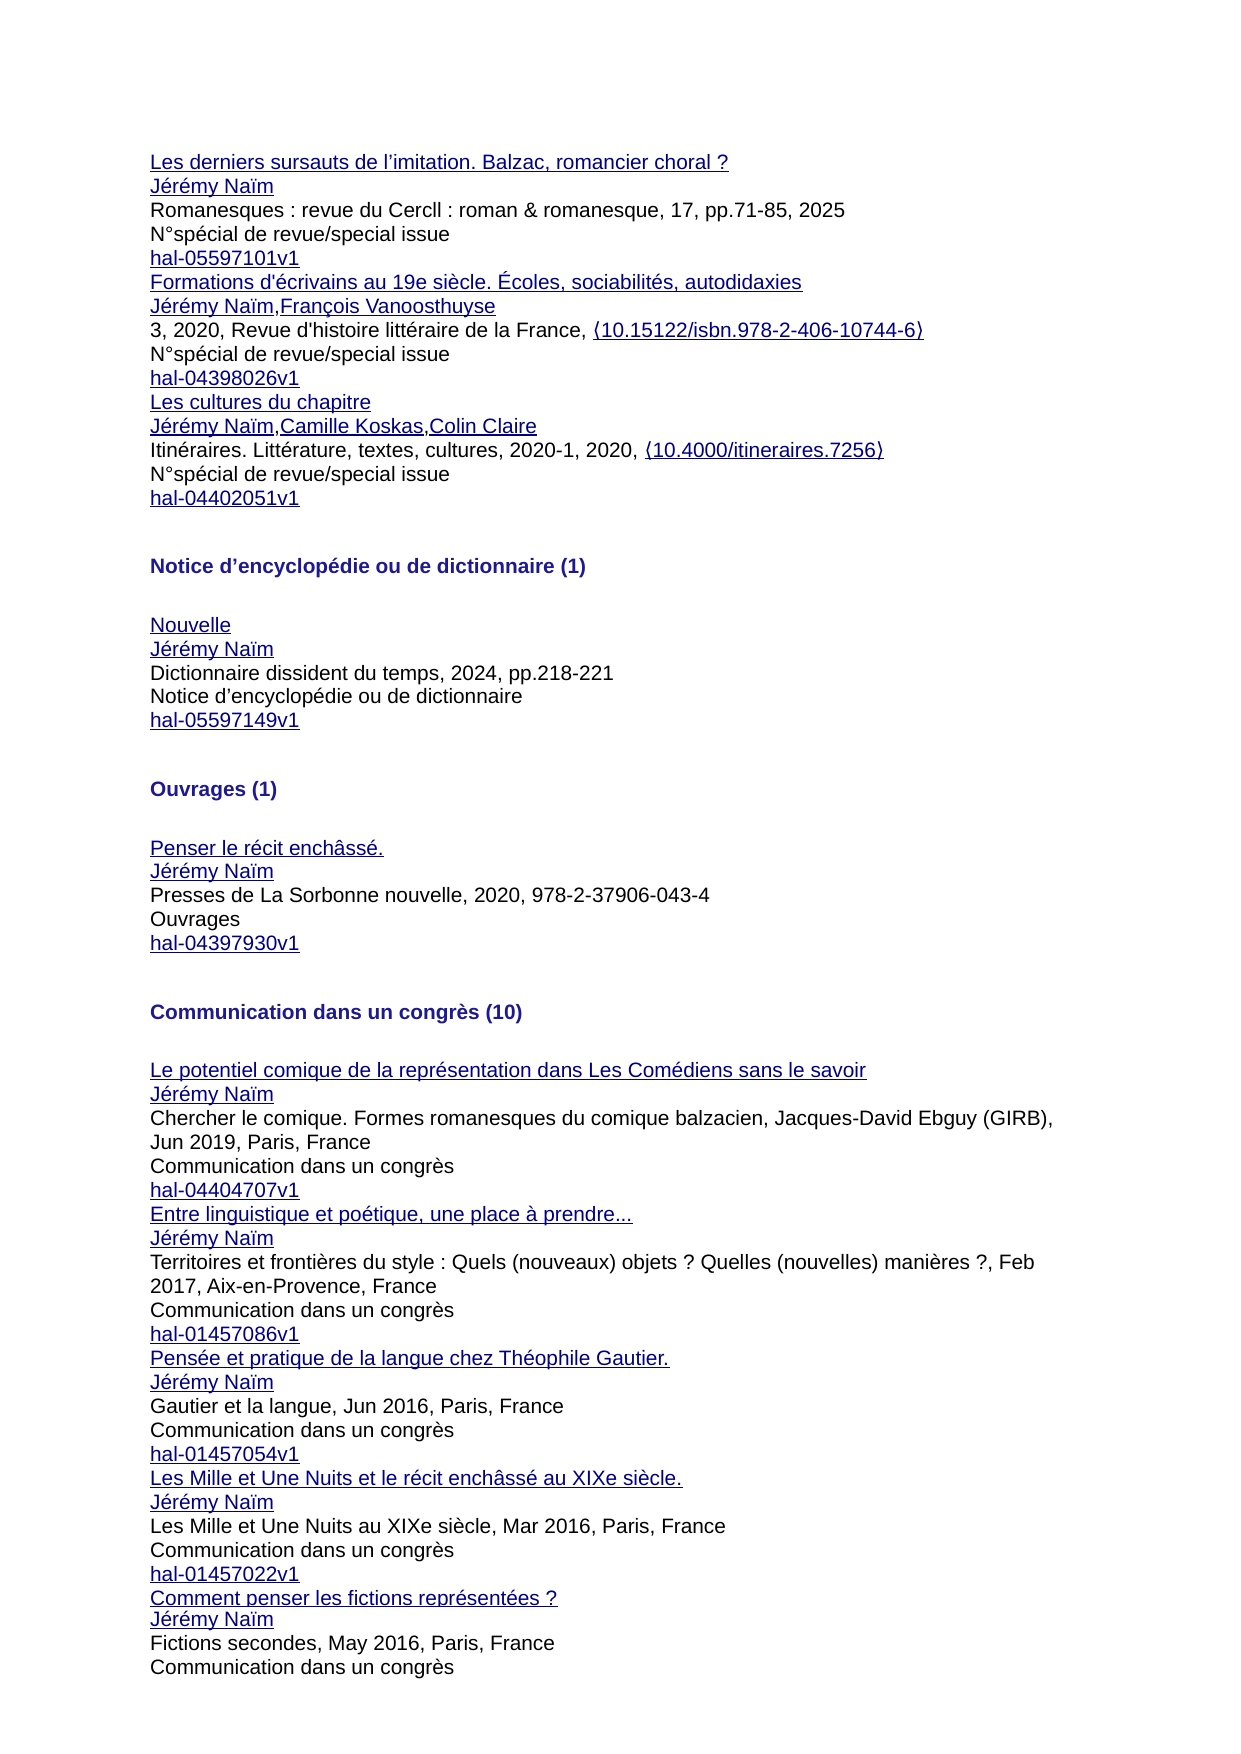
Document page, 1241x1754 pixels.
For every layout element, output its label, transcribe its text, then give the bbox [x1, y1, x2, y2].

table_header Penser le récit enchâssé. Jérémy Naïm Presses de La Sorbonne nouvelle, 2020, 978-2-37906-043-4 Ouvrages hal-04397930v1 [150, 835, 1090, 955]
subtitle Communication dans un congrès (10) [150, 1000, 1090, 1024]
subtitle Notice d’encyclopédie ou de dictionnaire (1) [150, 554, 1090, 578]
table_header Les derniers sursauts de l’imitation. Balzac, romancier choral ? Jérémy Naïm Romanesques : revue du Cercll : roman & romanesque, 17, pp.71-85, 2025 N°spécial de revue/special issue hal-05597101v1 [150, 150, 1090, 270]
table_cell Comment penser les fictions représentées ? Jérémy Naïm Fictions secondes, May 2016, Paris, France Communication dans un congrès [150, 1585, 1090, 1679]
subtitle Ouvrages (1) [150, 777, 1090, 801]
table_cell Entre linguistique et poétique, une place à prendre... Jérémy Naïm Territoires et frontières du style : Quels (nouveaux) objets ? Quelles (nouvelles) manières ?, Feb 2017, Aix-en-Provence, France Communication dans un congrès hal-01457086v1 [150, 1202, 1090, 1346]
table_header Nouvelle Jérémy Naïm Dictionnaire dissident du temps, 2024, pp.218-221 Notice d’encyclopédie ou de dictionnaire hal-05597149v1 [150, 613, 1090, 732]
table_cell Les cultures du chapitre Jérémy Naïm,Camille Koskas,Colin Claire Itinéraires. Littérature, textes, cultures, 2020-1, 2020, ⟨10.4000/itineraires.7256⟩ N°spécial de revue/special issue hal-04402051v1 [150, 390, 1090, 509]
table_header Le potentiel comique de la représentation dans Les Comédiens sans le savoir Jérémy Naïm Chercher le comique. Formes romanesques du comique balzacien, Jacques-David Ebguy (GIRB), Jun 2019, Paris, France Communication dans un congrès hal-04404707v1 [150, 1058, 1090, 1202]
table_cell Les Mille et Une Nuits et le récit enchâssé au XIXe siècle. Jérémy Naïm Les Mille et Une Nuits au XIXe siècle, Mar 2016, Paris, France Communication dans un congrès hal-01457022v1 [150, 1466, 1090, 1585]
table_cell Pensée et pratique de la langue chez Théophile Gautier. Jérémy Naïm Gautier et la langue, Jun 2016, Paris, France Communication dans un congrès hal-01457054v1 [150, 1346, 1090, 1466]
table_cell Formations d'écrivains au 19e siècle. Écoles, sociabilités, autodidaxies Jérémy Naïm,François Vanoosthuyse 3, 2020, Revue d'histoire littéraire de la France, ⟨10.15122/isbn.978-2-406-10744-6⟩ N°spécial de revue/special issue hal-04398026v1 [150, 270, 1090, 389]
